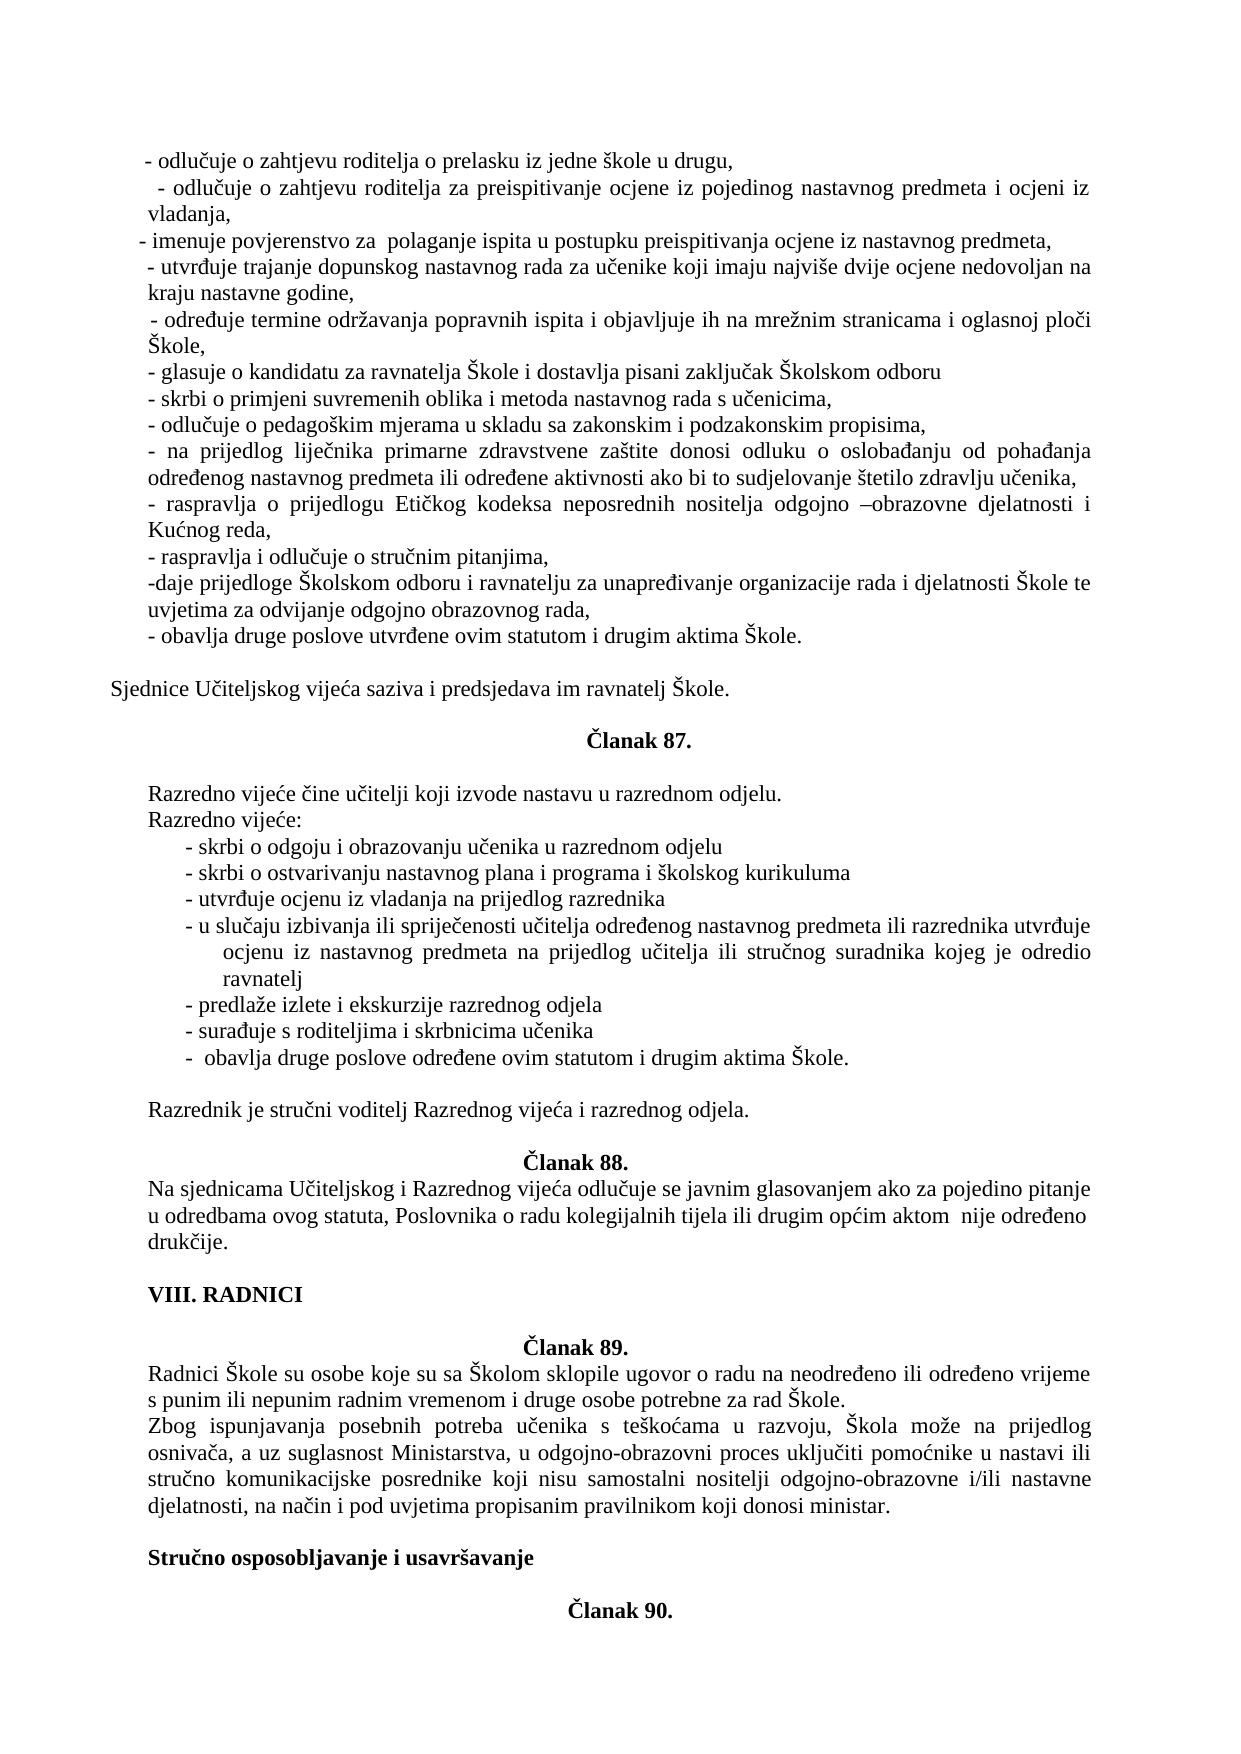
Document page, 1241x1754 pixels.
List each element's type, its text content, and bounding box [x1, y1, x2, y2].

text VIII. RADNICI [148, 1281, 1093, 1307]
text - skrbi o primjeni suvremenih oblika i metoda nastavnog rada s učenicima, [110, 385, 1093, 411]
text Na sjednicama Učiteljskog i Razrednog vijeća odlučuje se javnim glasovanjem ako za pojedino pitanje u odredbama ovog statuta, Poslovnika o radu kolegijalnih tijela ili drugim općim aktom nije određeno drukčije. [148, 1175, 1093, 1254]
text Članak 89. [448, 1333, 1093, 1360]
text - skrbi o odgoju i obrazovanju učenika u razrednom odjelu [185, 833, 1093, 859]
text Članak 87. [185, 727, 1093, 754]
text Stručno osposobljavanje i usavršavanje [148, 1544, 1093, 1571]
text - određuje termine održavanja popravnih ispita i objavljuje ih na mrežnim stranicama i oglasnoj ploči Škole, [110, 306, 1093, 358]
text - glasuje o kandidatu za ravnatelja Škole i dostavlja pisani zaključak Školskom odboru [110, 358, 1093, 385]
text - odlučuje o pedagoškim mjerama u skladu sa zakonskim i podzakonskim propisima, [110, 411, 1093, 437]
text - raspravlja o prijedlogu Etičkog kodeksa neposrednih nositelja odgojno –obrazovne djelatnosti i Kućnog reda, [110, 490, 1093, 543]
text - utvrđuje ocjenu iz vladanja na prijedlog razrednika [185, 886, 1093, 912]
text - imenuje povjerenstvo za polaganje ispita u postupku preispitivanja ocjene iz nastavnog predmeta, [110, 227, 1093, 253]
text Sjednice Učiteljskog vijeća saziva i predsjedava im ravnatelj Škole. [110, 675, 1093, 701]
text Članak 88. [523, 1149, 1093, 1175]
text - skrbi o ostvarivanju nastavnog plana i programa i školskog kurikuluma [185, 859, 1093, 886]
text - predlaže izlete i ekskurzije razrednog odjela [185, 991, 1093, 1017]
text Razredno vijeće čine učitelji koji izvode nastavu u razrednom odjelu. [148, 780, 1093, 806]
text - odlučuje o zahtjevu roditelja o prelasku iz jedne škole u drugu, [110, 148, 1093, 174]
text - na prijedlog liječnika primarne zdravstvene zaštite donosi odluku o oslobađanju od pohađanja određenog nastavnog predmeta ili određene aktivnosti ako bi to sudjelovanje štetilo zdravlju učenika, [110, 437, 1093, 490]
text Zbog ispunjavanja posebnih potreba učenika s teškoćama u razvoju, Škola može na prijedlog osnivača, a uz suglasnost Ministarstva, u odgojno-obrazovni proces uključiti pomoćnike u nastavi ili stručno komunikacijske posrednike koji nisu samostalni nositelji odgojno-obrazovne i/ili nastavne djelatnosti, na način i pod uvjetima propisanim pravilnikom koji donosi ministar. [148, 1413, 1093, 1518]
text Razrednik je stručni voditelj Razrednog vijeća i razrednog odjela. [148, 1096, 1093, 1123]
text Radnici Škole su osobe koje su sa Školom sklopile ugovor o radu na neodređeno ili određeno vrijeme s punim ili nepunim radnim vremenom i druge osobe potrebne za rad Škole. [148, 1360, 1093, 1413]
text -daje prijedloge Školskom odboru i ravnatelju za unapređivanje organizacije rada i djelatnosti Škole te uvjetima za odvijanje odgojno obrazovnog rada, [110, 569, 1093, 622]
text - surađuje s roditeljima i skrbnicima učenika [185, 1017, 1093, 1044]
text Članak 90. [148, 1597, 1093, 1623]
text - odlučuje o zahtjevu roditelja za preispitivanje ocjene iz pojedinog nastavnog predmeta i ocjeni iz vladanja, [110, 174, 1093, 227]
text - raspravlja i odlučuje o stručnim pitanjima, [110, 543, 1093, 569]
text - utvrđuje trajanje dopunskog nastavnog rada za učenike koji imaju najviše dvije ocjene nedovoljan na kraju nastavne godine, [110, 253, 1093, 306]
text Razredno vijeće: [148, 806, 1093, 833]
text - obavlja druge poslove utvrđene ovim statutom i drugim aktima Škole. [110, 622, 1093, 648]
text - obavlja druge poslove određene ovim statutom i drugim aktima Škole. [185, 1044, 1093, 1070]
text - u slučaju izbivanja ili spriječenosti učitelja određenog nastavnog predmeta ili razrednika utvrđuje ocjenu iz nastavnog predmeta na prijedlog učitelja ili stručnog suradnika kojeg je odredio ravnatelj [185, 912, 1093, 991]
